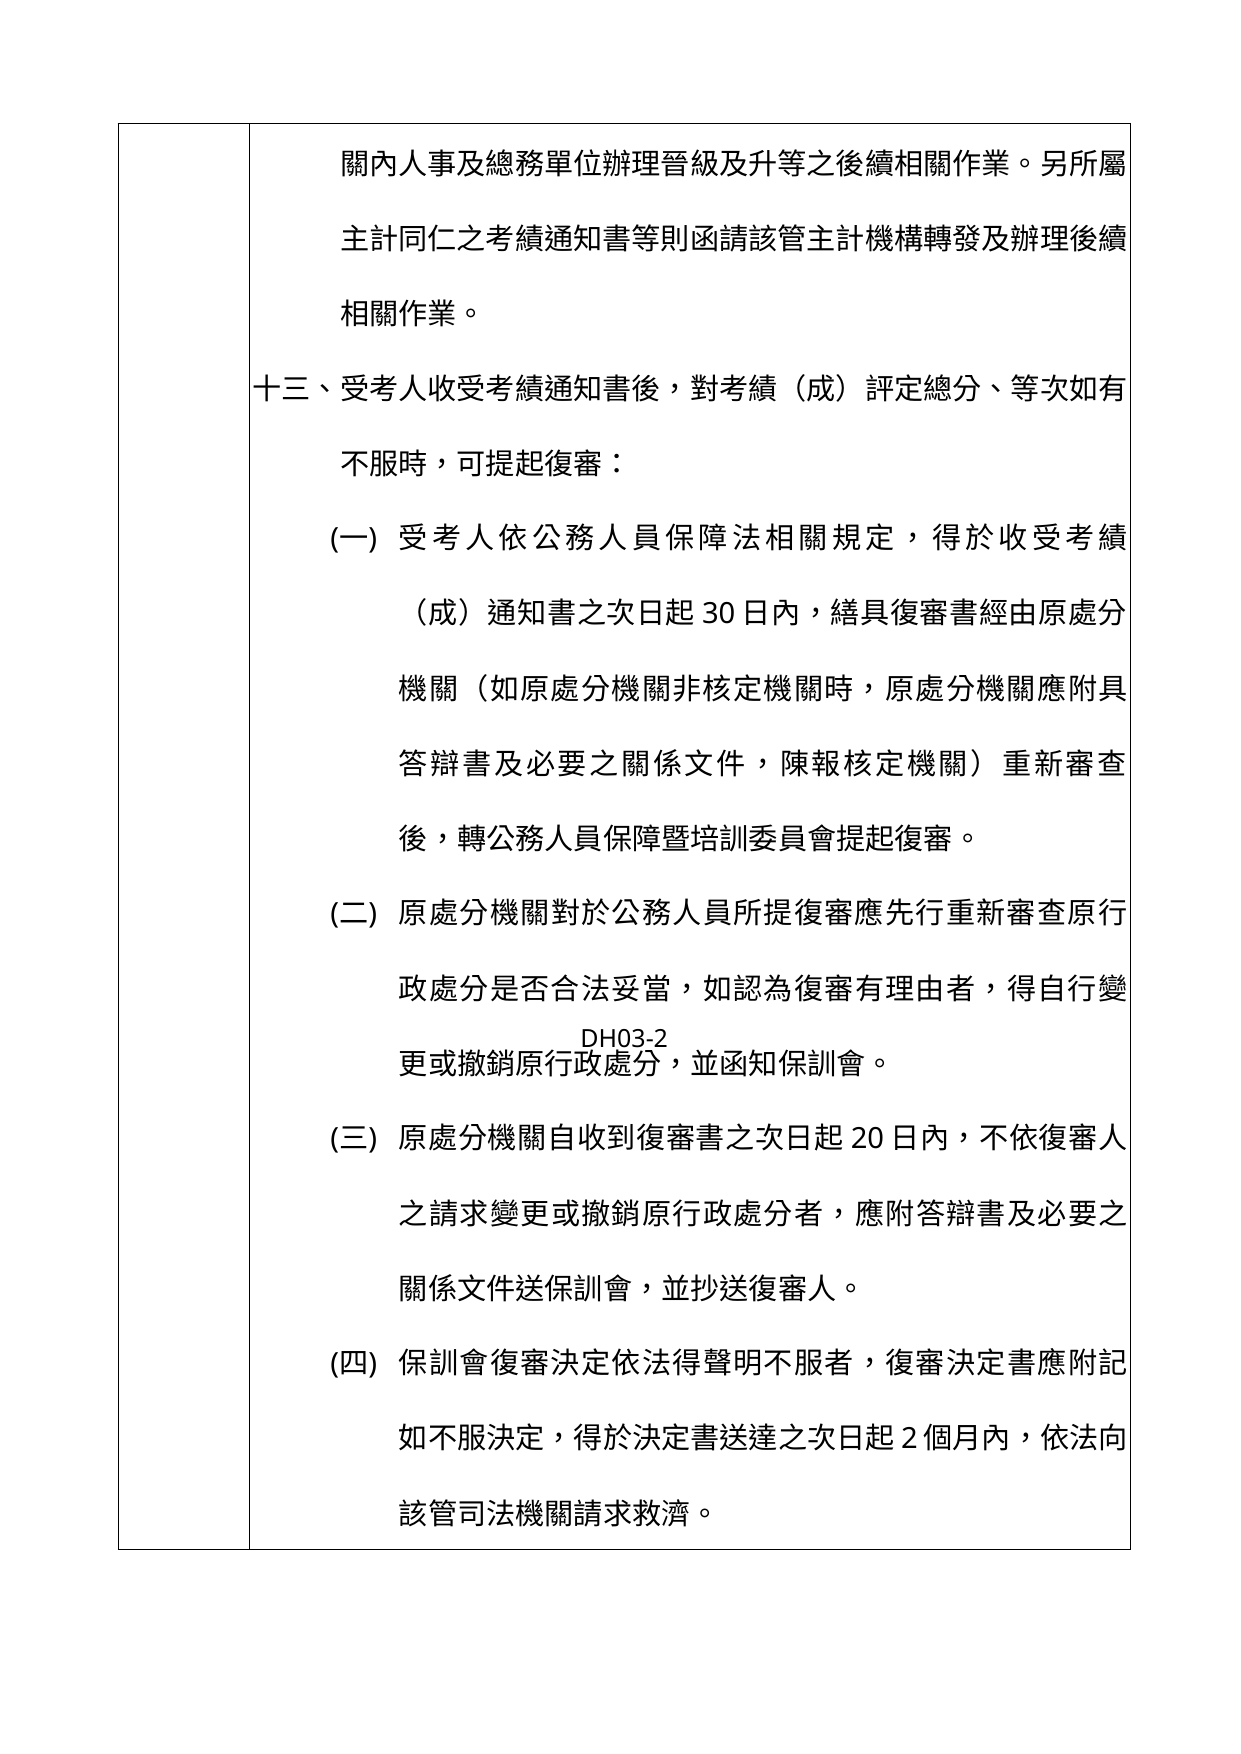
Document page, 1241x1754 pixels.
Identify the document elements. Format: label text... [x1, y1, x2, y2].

table_cell 一、除一級主計機構主辦人員、直轄市及縣市議會主計機構主辦人員由行政院主計總處辦理外，其餘人員之考績，均授權由一級主計機構主辦人員核定。 二、依據行政院及所屬各機關公務人員平時考核要點第4點之規定，每年4月、8月簽辦各一級主計機構同仁平時考核，並請所屬各機關首長考評主辦人員及請各主辦人員考評其屬員。 三、統計一級主計機構暨所屬主計人員參加當年度考績(成)人數，將人數統計表及相關表件送行政院主計總處彙辦。 四、年終考績：係指各官等人員，於每年年終考核其當年1至12月任職期間之成績。年終考績辦理對象： （一）當年1月到職，迄12月1日仍在職者。 （二）當年1月到職於法定期間內送審，經銓敘部審定先予試用，至同年12月底前試用期滿已填具試用期滿成績送審書報請改實者。 （三）現職不滿1年，得以前經銓敘審定有案之同官等或高官等職務合併計算年資辦理，但以調任並繼續任職者為限。 五、另予考績：係指各官等人員，於同一考績年度內，任職不滿1年，而連續任職已達6個月者辦理之考績。另予考績於年終辦理之；年度中如因撤職、休職、免職、辭職、退休、資遣、死亡或留職停薪期間考績年資無法併計者，應隨時辦理。另予考績辦理對象： （一）任現職不滿1年，而連續任職已達6個月以上者。 （二）當年2月以後到職，經審定先予試用，於同年12月底前試用成績合格報請改實者。 （三）公務人員退休、資遣、辭職或留職停薪，在年度內服務滿6個月以上者。 六、依行政院主計總處所屬主計機構辦理考績(成)補充規定，各一級主計機構在初評考列甲等人數比例以不超過行政院主計總處訂定之初評比例下，分別計算各該一級主計機構(含一級主辦人員)暨所屬主計人員得考列甲等之最高人數。 七、一級主計機構得視業務需要，自行訂定一級主計機構暨所屬主計人員考績作業原則辦理相關程序。 八、一級主計機構辦理所屬各主辦人員考績，先函請該機關（學校）首長考評以供參考，併同由各主辦人員之上級主辦人員擬評分數送一級主計機構初審；其餘佐理人員之考績，則函請該管主辦人員評擬後送一級主計機構初審，未依規定辦理者，退請該管主辦人員重新評擬。 九、各受考人考績經一級主計機構初審後，擬案簽送一級主辦人員核閱，提該主計機構考績委員會審議。 十、經考績委員會審議通過後，將會議紀錄簽陳一級主辦人員核定。如一級主辦人員對於考績委員會審議之考績案有意見時，除未變更考績等次之分數調整，得逕行為之外，應簽註意見，交考績委員會復議；對復議結果，仍不同意時，得加註理由後變更之。嗣經核定後，於主計人員版WebHR考績子系統建置各受考人考績分數等第並核對其基本資料後，並以機關授權之自然人憑證進入銓敘部銓敘業務網路作業系統，將所屬主計人員考績資料上傳至該作業系統(或以「報送銓敘部暫存區」功能辦理)，確實核對無誤後傳送銓敘部銓敘審定，另將考績人數統計表、考績等次明細統計表、計列考績甲等人數比例分配彙整表等，簽陳一級主辦人員核定，函送銓敘部並副知行政院主計總處備查。 十一、收到銓敘部銓敘審定函後，以機關授權之自然人憑證進入銓敘部網站，下載考績清冊及將考績媒體轉入(或以「考績銓敘部暫存區資料轉入」功能辦理)考績子系統後，製作考績通知書及附記教示文字並更新個人資料。 十二、製作考績通知書簽收清冊請一級主計機構同仁簽收，並簽會機關內人事及總務單位辦理晉級及升等之後續相關作業。另所屬主計同仁之考績通知書等則函請該管主計機構轉發及辦理後續相關作業。 十三、受考人收受考績通知書後，對考績（成）評定總分、等次如有不服時，可提起復審： 受考人依公務人員保障法相關規定，得於收受考績（成）通知書之次日起30日內，繕具復審書經由原處分機關（如原處分機關非核定機關時，原處分機關應附具答辯書及必要之關係文件，陳報核定機關）重新審查後，轉公務人員保障暨培訓委員會提起復審。 原處分機關對於公務人員所提復審應先行重新審查原行政處分是否合法妥當，如認為復審有理由者，得自行變更或撤銷原行政處分，並函知保訓會。 原處分機關自收到復審書之次日起20日內，不依復審人之請求變更或撤銷原行政處分者，應附答辯書及必要之關係文件送保訓會，並抄送復審人。 保訓會復審決定依法得聲明不服者，復審決定書應附記如不服決定，得於決定書送達之次日起2個月內，依法向該管司法機關請求救濟。 [250, 124, 1130, 1549]
table_cell [119, 124, 249, 1549]
